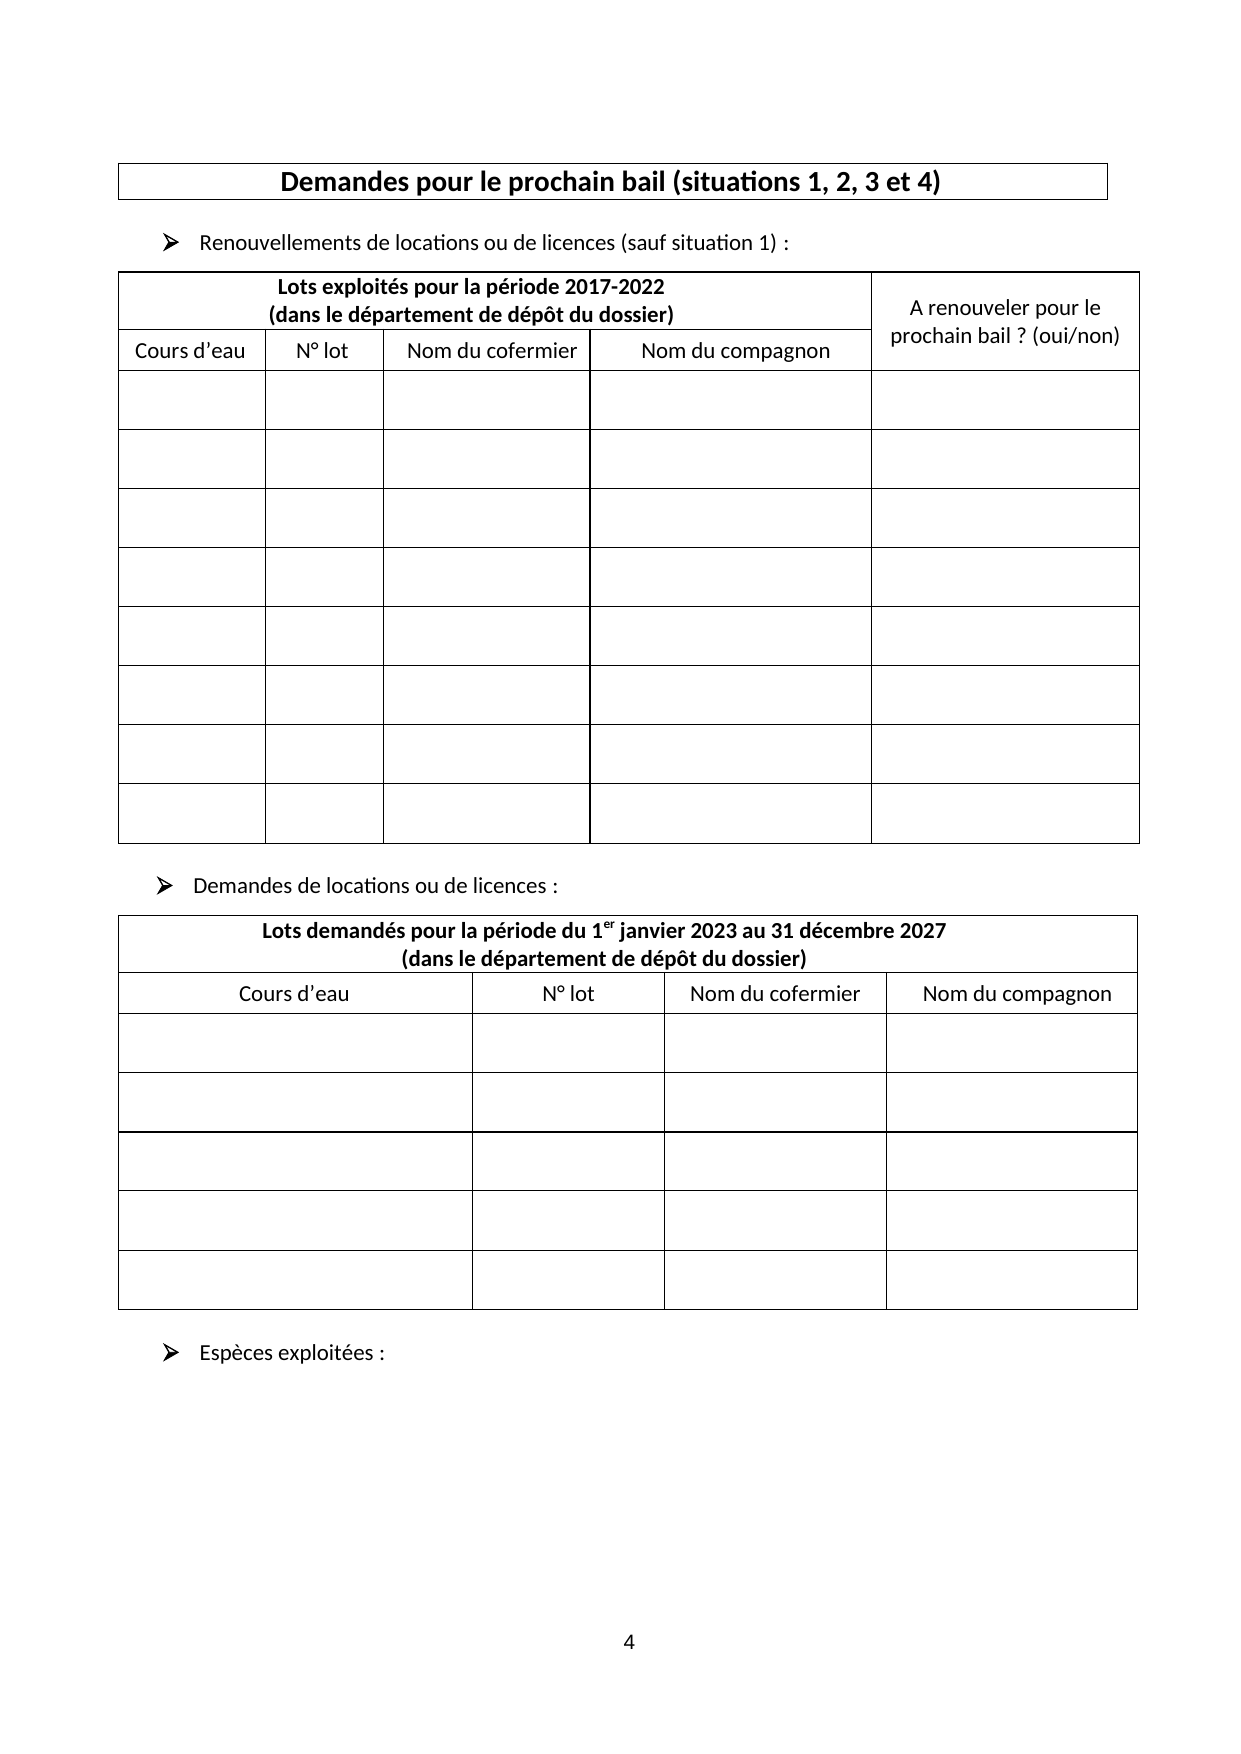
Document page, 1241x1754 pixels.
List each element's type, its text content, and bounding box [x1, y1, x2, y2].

table_cell [872, 784, 1139, 842]
table_cell [119, 725, 265, 783]
table_cell [119, 430, 265, 488]
table_cell [119, 1014, 472, 1072]
table_cell [887, 1191, 1137, 1249]
table_cell [872, 607, 1139, 665]
table_cell [591, 371, 871, 429]
table_cell [591, 784, 871, 842]
table_cell [872, 725, 1139, 783]
table_cell [384, 371, 589, 429]
table_cell [266, 784, 383, 842]
table_cell [119, 607, 265, 665]
list Demandes de locations ou de licences : [156, 871, 1140, 899]
table_cell [266, 489, 383, 547]
table_cell [119, 1073, 472, 1131]
table_cell [266, 607, 383, 665]
table_cell [266, 666, 383, 724]
table_cell [473, 1251, 664, 1308]
table_cell [473, 1073, 664, 1131]
table_header A renouveler pour le prochain bail ? (oui/non) [872, 273, 1139, 370]
table_cell [119, 548, 265, 606]
table_cell [591, 666, 871, 724]
table_cell [872, 371, 1139, 429]
table_cell [473, 1133, 664, 1190]
table_cell [887, 1133, 1137, 1190]
table_cell [119, 784, 265, 842]
table_cell Nom du cofermier [384, 330, 589, 370]
list Renouvellements de locations ou de licences (sauf situation 1) : [162, 228, 1093, 256]
table_cell [119, 1251, 472, 1308]
table_cell [665, 1133, 886, 1190]
table_cell [665, 1191, 886, 1249]
table_cell Cours d’eau [119, 973, 472, 1013]
table_cell [384, 430, 589, 488]
table_cell Nom du compagnon [591, 330, 871, 370]
table_cell Cours d’eau [119, 330, 265, 370]
table_cell [384, 666, 589, 724]
table_cell [384, 548, 589, 606]
list Espèces exploitées : [162, 1338, 1093, 1366]
table_cell [384, 489, 589, 547]
table_cell [887, 1014, 1137, 1072]
table_cell [872, 666, 1139, 724]
table_cell [591, 607, 871, 665]
table_cell [665, 1073, 886, 1131]
table_cell [591, 489, 871, 547]
table_cell [266, 725, 383, 783]
table_cell [266, 548, 383, 606]
table_cell [384, 607, 589, 665]
table_cell [473, 1014, 664, 1072]
table_cell [887, 1251, 1137, 1308]
table_header Lots exploités pour la période 2017-2022 (dans le département de dépôt du dossier) [119, 273, 871, 328]
table_cell [665, 1014, 886, 1072]
table_cell N° lot [473, 973, 664, 1013]
table_cell [591, 430, 871, 488]
table_cell [266, 430, 383, 488]
table_cell [119, 489, 265, 547]
table_cell [872, 489, 1139, 547]
table_cell [887, 1073, 1137, 1131]
table_cell [119, 371, 265, 429]
table_cell Nom du cofermier [665, 973, 886, 1013]
table_cell N° lot [266, 330, 383, 370]
table_header Lots demandés pour la période du 1er janvier 2023 au 31 décembre 2027 (dans le département de dépôt du dossier) [119, 916, 1137, 972]
table_cell [872, 548, 1139, 606]
table_cell [119, 1191, 472, 1249]
table_cell [384, 725, 589, 783]
table_cell [119, 1133, 472, 1190]
table_cell [266, 371, 383, 429]
table_cell [384, 784, 589, 842]
table_cell [591, 548, 871, 606]
table_cell [119, 666, 265, 724]
table_cell [872, 430, 1139, 488]
table_header Demandes pour le prochain bail (situations 1, 2, 3 et 4) [119, 164, 1107, 199]
table_cell [665, 1251, 886, 1308]
table_cell [591, 725, 871, 783]
table_cell Nom du compagnon [887, 973, 1137, 1013]
table_cell [473, 1191, 664, 1249]
